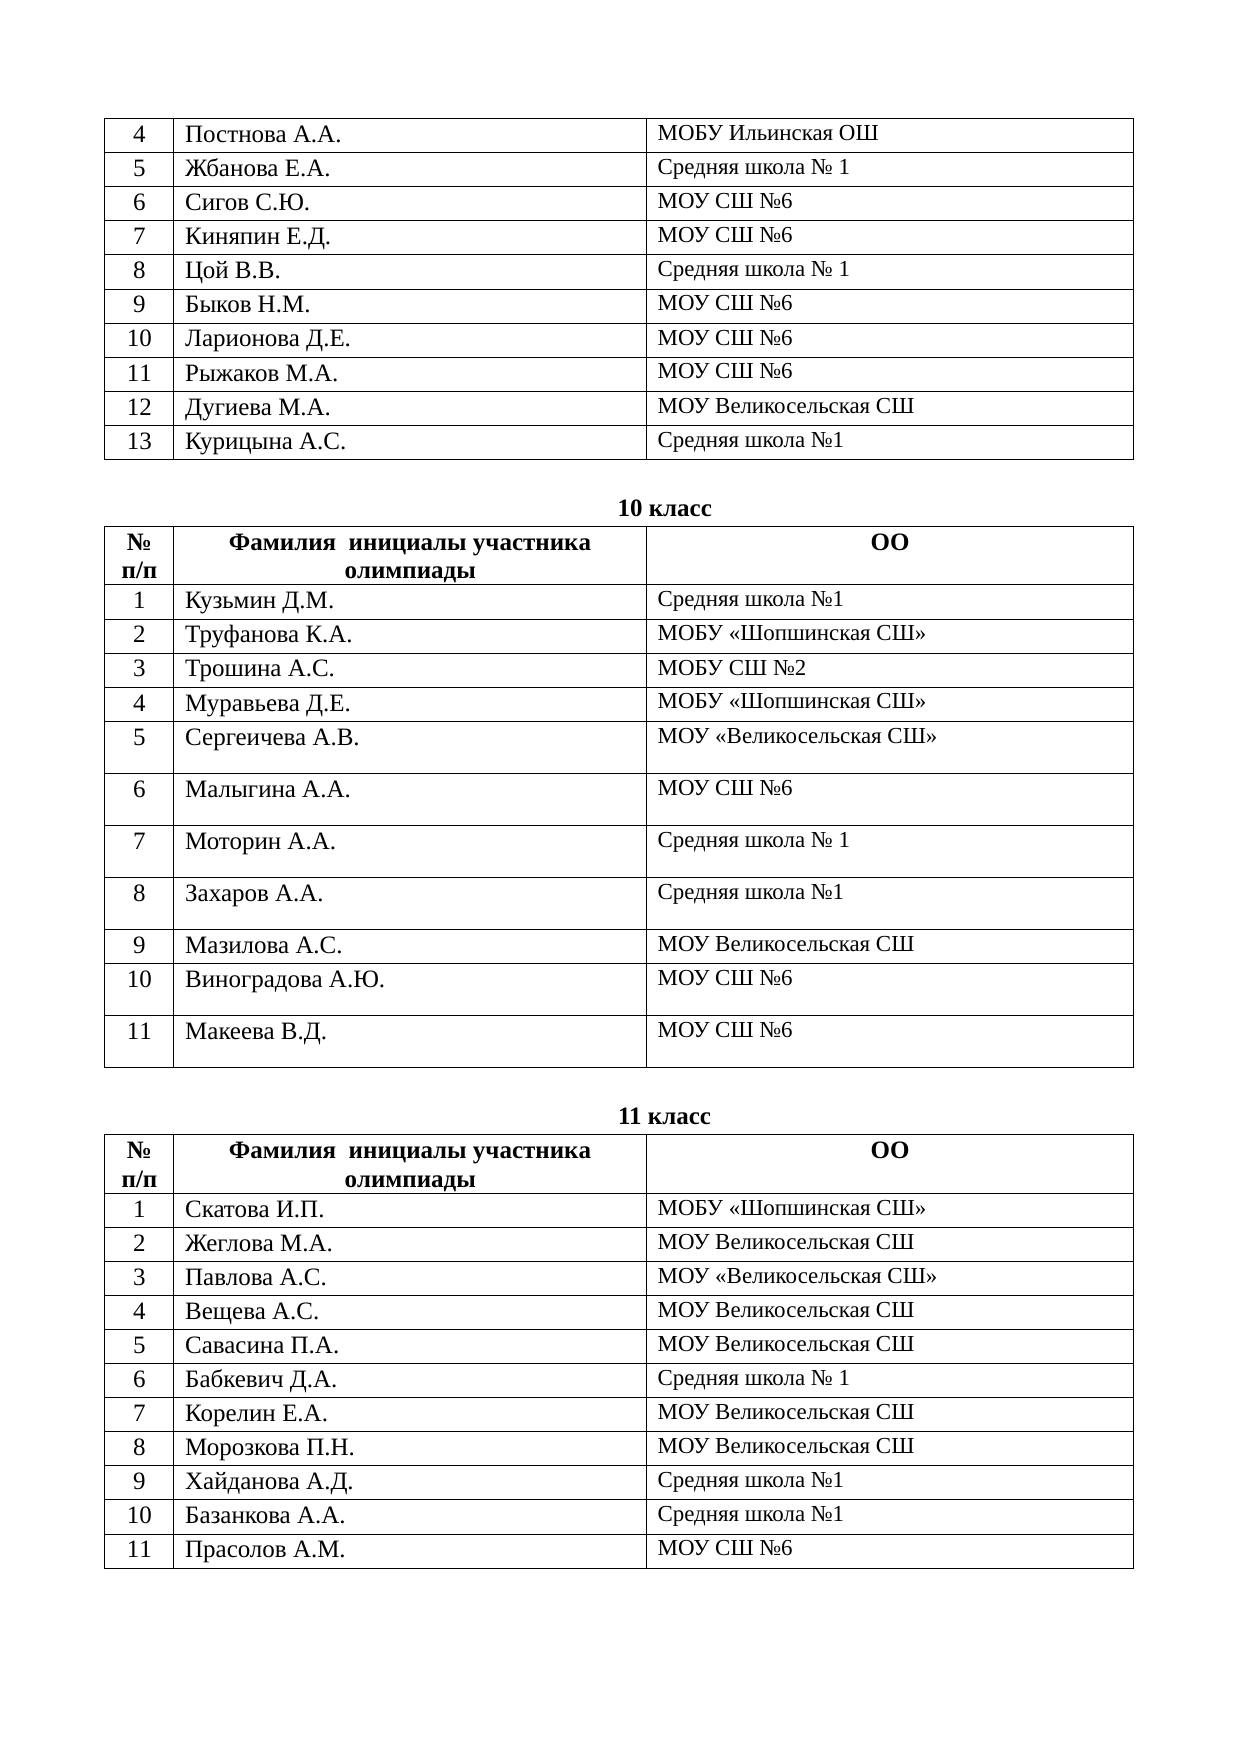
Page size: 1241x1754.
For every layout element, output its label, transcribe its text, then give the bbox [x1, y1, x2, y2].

table_cell 3 [105, 1262, 173, 1295]
table_cell Средняя школа № 1 [647, 153, 1133, 186]
table_cell 9 [105, 1466, 173, 1499]
table_cell Мазилова А.С. [174, 930, 646, 963]
table_cell 4 [105, 119, 173, 152]
table_cell МОБУ Ильинская ОШ [647, 119, 1133, 152]
table_cell МОУ СШ №6 [647, 290, 1133, 322]
table_cell Средняя школа № 1 [647, 255, 1133, 288]
table_cell Морозкова П.Н. [174, 1432, 646, 1465]
table_cell 10 [105, 1500, 173, 1533]
table_cell 11 [105, 358, 173, 391]
table_cell МОБУ СШ №2 [647, 654, 1133, 687]
table_cell МОУ СШ №6 [647, 774, 1133, 825]
table_header Фамилия инициалы участника олимпиады [174, 527, 646, 584]
table_cell 7 [105, 1398, 173, 1431]
table_cell 5 [105, 722, 173, 773]
table_cell МОБУ «Шопшинская СШ» [647, 688, 1133, 721]
table_cell Трошина А.С. [174, 654, 646, 687]
table_cell МОУ «Великосельская СШ» [647, 722, 1133, 773]
table_cell 6 [105, 187, 173, 220]
table_cell Средняя школа № 1 [647, 1364, 1133, 1397]
table_cell 6 [105, 1364, 173, 1397]
table_cell Жеглова М.А. [174, 1228, 646, 1261]
table_cell Вещева А.С. [174, 1296, 646, 1329]
table_cell Жбанова Е.А. [174, 153, 646, 186]
table_header ОО [647, 1135, 1133, 1193]
table_cell 8 [105, 255, 173, 288]
table_cell 1 [105, 585, 173, 618]
table_cell Павлова А.С. [174, 1262, 646, 1295]
table_cell Дугиева М.А. [174, 392, 646, 425]
table_cell 2 [105, 620, 173, 652]
text 11 класс [177, 1101, 1152, 1130]
table_cell Корелин Е.А. [174, 1398, 646, 1431]
table_cell МОУ СШ №6 [647, 324, 1133, 357]
table_cell МОУ СШ №6 [647, 964, 1133, 1015]
table_cell Кузьмин Д.М. [174, 585, 646, 618]
table_cell 4 [105, 1296, 173, 1329]
table_cell 13 [105, 426, 173, 459]
table_cell МОБУ «Шопшинская СШ» [647, 620, 1133, 652]
table_cell 9 [105, 290, 173, 322]
table_cell Хайданова А.Д. [174, 1466, 646, 1499]
table_cell 7 [105, 826, 173, 877]
table_cell Бабкевич Д.А. [174, 1364, 646, 1397]
table_cell Захаров А.А. [174, 878, 646, 929]
table_cell Средняя школа №1 [647, 426, 1133, 459]
table_cell Средняя школа № 1 [647, 826, 1133, 877]
table_cell Муравьева Д.Е. [174, 688, 646, 721]
table_header ОО [647, 527, 1133, 584]
table_cell Средняя школа №1 [647, 878, 1133, 929]
table_cell 5 [105, 153, 173, 186]
table_cell МОУ СШ №6 [647, 1535, 1133, 1567]
table_cell МОУ Великосельская СШ [647, 1330, 1133, 1363]
table_cell МОБУ «Шопшинская СШ» [647, 1194, 1133, 1227]
table_cell 5 [105, 1330, 173, 1363]
table_cell Прасолов А.М. [174, 1535, 646, 1567]
table_cell МОУ СШ №6 [647, 221, 1133, 254]
table_header № п/п [105, 527, 173, 584]
table_cell Сигов С.Ю. [174, 187, 646, 220]
table_cell Виноградова А.Ю. [174, 964, 646, 1015]
table_cell 7 [105, 221, 173, 254]
table_cell 9 [105, 930, 173, 963]
table_cell Макеева В.Д. [174, 1016, 646, 1067]
table_header № п/п [105, 1135, 173, 1193]
table_cell 11 [105, 1016, 173, 1067]
table_cell МОУ СШ №6 [647, 1016, 1133, 1067]
table_cell Моторин А.А. [174, 826, 646, 877]
table_cell Базанкова А.А. [174, 1500, 646, 1533]
table_cell 1 [105, 1194, 173, 1227]
table_cell 11 [105, 1535, 173, 1567]
table_cell 10 [105, 324, 173, 357]
table_cell 8 [105, 1432, 173, 1465]
table_cell Савасина П.А. [174, 1330, 646, 1363]
table_cell МОУ «Великосельская СШ» [647, 1262, 1133, 1295]
table_cell МОУ СШ №6 [647, 187, 1133, 220]
text 10 класс [177, 493, 1152, 522]
table_cell 3 [105, 654, 173, 687]
table_cell 6 [105, 774, 173, 825]
table_cell Рыжаков М.А. [174, 358, 646, 391]
table_cell Постнова А.А. [174, 119, 646, 152]
table_cell Ларионова Д.Е. [174, 324, 646, 357]
table_cell Курицына А.С. [174, 426, 646, 459]
table_cell МОУ Великосельская СШ [647, 1296, 1133, 1329]
table_cell Труфанова К.А. [174, 620, 646, 652]
table_cell 2 [105, 1228, 173, 1261]
table_cell Малыгина А.А. [174, 774, 646, 825]
table_cell Средняя школа №1 [647, 585, 1133, 618]
table_cell Киняпин Е.Д. [174, 221, 646, 254]
table_cell Скатова И.П. [174, 1194, 646, 1227]
table_cell МОУ Великосельская СШ [647, 930, 1133, 963]
table_cell МОУ Великосельская СШ [647, 1228, 1133, 1261]
table_cell 8 [105, 878, 173, 929]
table_cell 4 [105, 688, 173, 721]
table_cell Быков Н.М. [174, 290, 646, 322]
table_header Фамилия инициалы участника олимпиады [174, 1135, 646, 1193]
table_cell МОУ Великосельская СШ [647, 392, 1133, 425]
table_cell МОУ Великосельская СШ [647, 1432, 1133, 1465]
table_cell МОУ СШ №6 [647, 358, 1133, 391]
table_cell Средняя школа №1 [647, 1466, 1133, 1499]
table_cell МОУ Великосельская СШ [647, 1398, 1133, 1431]
table_cell 10 [105, 964, 173, 1015]
table_cell 12 [105, 392, 173, 425]
table_cell Средняя школа №1 [647, 1500, 1133, 1533]
table_cell Цой В.В. [174, 255, 646, 288]
table_cell Сергеичева А.В. [174, 722, 646, 773]
